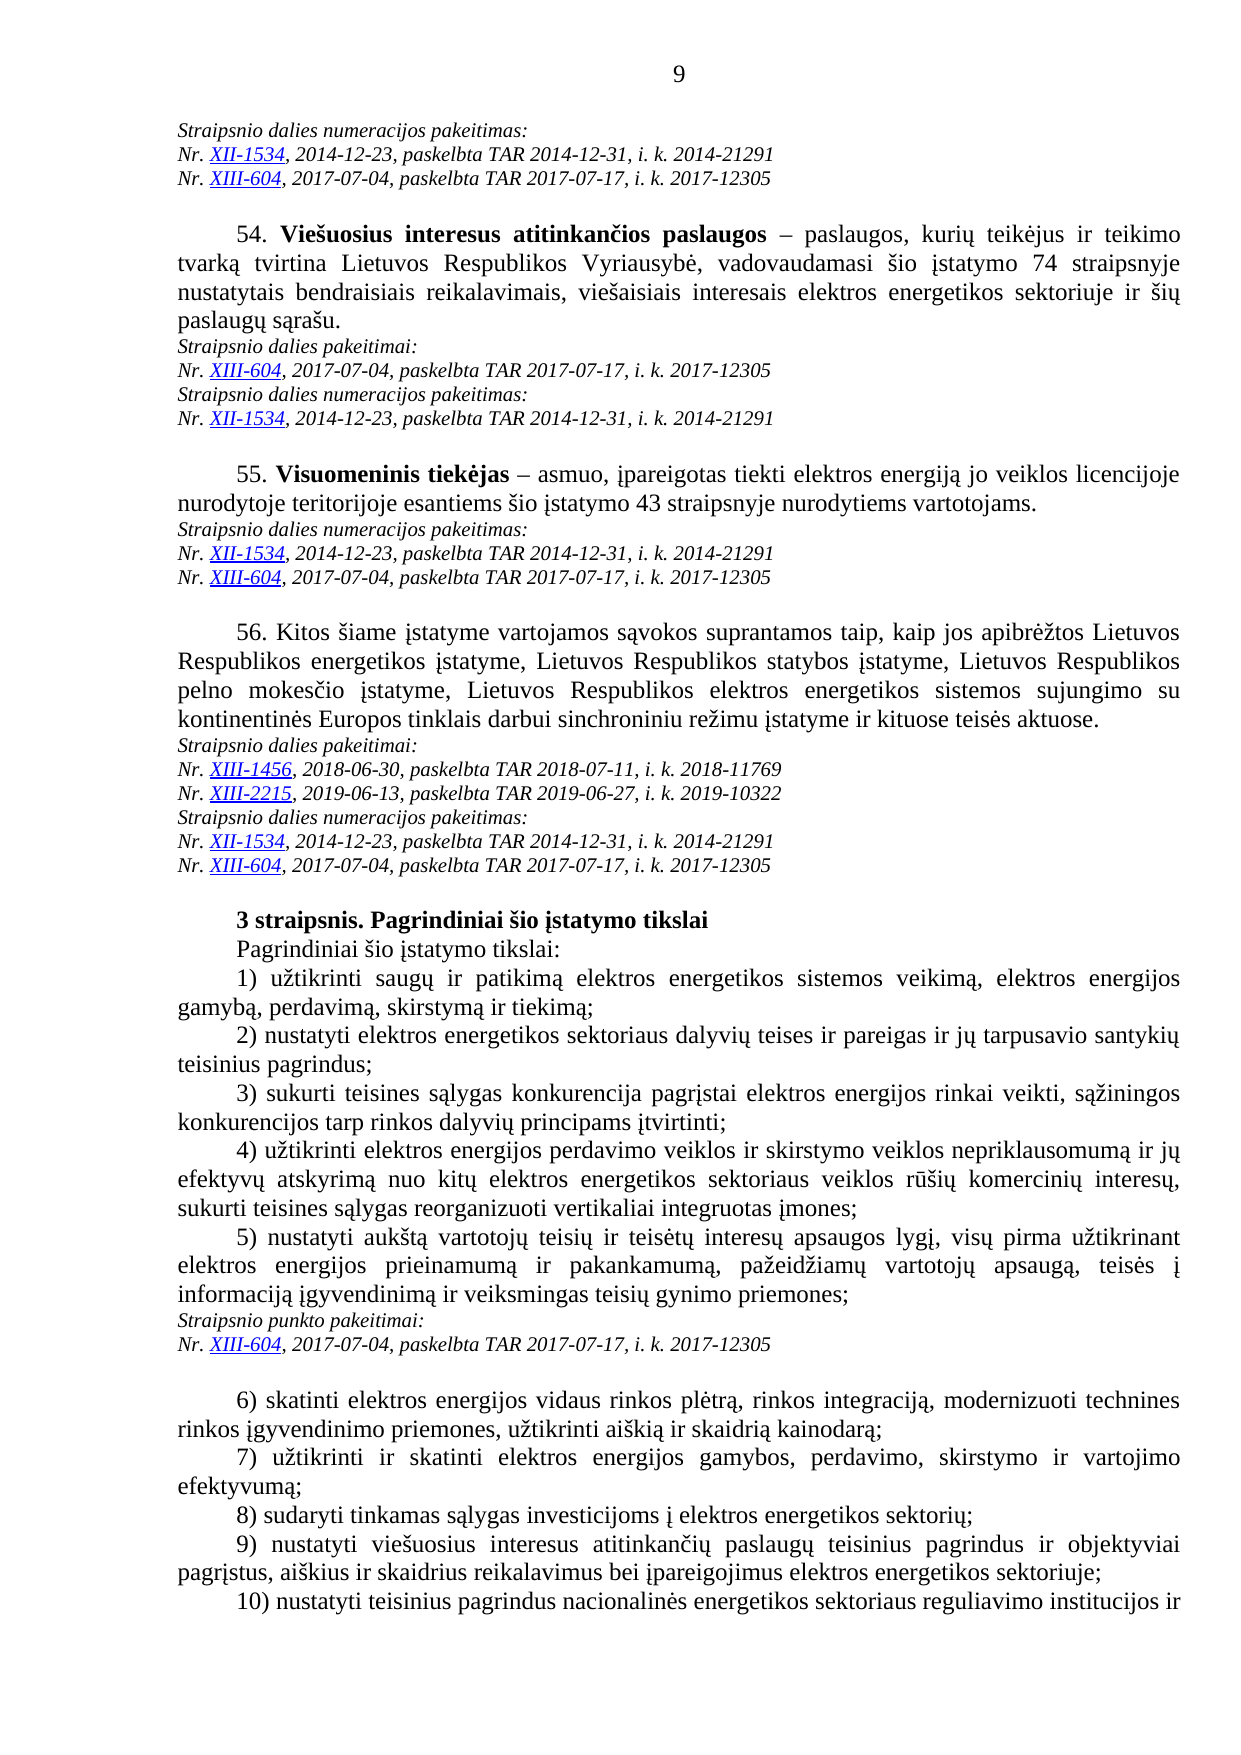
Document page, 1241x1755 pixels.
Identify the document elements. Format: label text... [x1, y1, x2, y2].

text Pagrindiniai šio įstatymo tikslai: [177, 934, 1181, 963]
text Straipsnio dalies numeracijos pakeitimas: [177, 805, 1181, 829]
text Straipsnio dalies numeracijos pakeitimas: [177, 517, 1181, 541]
text Nr. XII-1534, 2014-12-23, paskelbta TAR 2014-12-31, i. k. 2014-21291 [177, 142, 1181, 166]
text 1) užtikrinti saugų ir patikimą elektros energetikos sistemos veikimą, elektros energijos gamybą, perdavimą, skirstymą ir tiekimą; [177, 963, 1181, 1021]
text 8) sudaryti tinkamas sąlygas investicijoms į elektros energetikos sektorių; [177, 1500, 1181, 1529]
text 5) nustatyti aukštą vartotojų teisių ir teisėtų interesų apsaugos lygį, visų pirma užtikrinant elektros energijos prieinamumą ir pakankamumą, pažeidžiamų vartotojų apsaugą, teisės į informaciją įgyvendinimą ir veiksmingas teisių gynimo priemones; [177, 1222, 1181, 1308]
text 3) sukurti teisines sąlygas konkurencija pagrįstai elektros energijos rinkai veikti, sąžiningos konkurencijos tarp rinkos dalyvių principams įtvirtinti; [177, 1078, 1181, 1136]
text 7) užtikrinti ir skatinti elektros energijos gamybos, perdavimo, skirstymo ir vartojimo efektyvumą; [177, 1442, 1181, 1500]
text Nr. XIII-604, 2017-07-04, paskelbta TAR 2017-07-17, i. k. 2017-12305 [177, 166, 1181, 190]
text 56. Kitos šiame įstatyme vartojamos sąvokos suprantamos taip, kaip jos apibrėžtos Lietuvos Respublikos energetikos įstatyme, Lietuvos Respublikos statybos įstatyme, Lietuvos Respublikos pelno mokesčio įstatyme, Lietuvos Respublikos elektros energetikos sistemos sujungimo su kontinentinės Europos tinklais darbui sinchroniniu režimu įstatyme ir kituose teisės aktuose. [177, 617, 1181, 732]
text 55. Visuomeninis tiekėjas – asmuo, įpareigotas tiekti elektros energiją jo veiklos licencijoje nurodytoje teritorijoje esantiems šio įstatymo 43 straipsnyje nurodytiems vartotojams. [177, 459, 1181, 517]
text 10) nustatyti teisinius pagrindus nacionalinės energetikos sektoriaus reguliavimo institucijos ir [177, 1586, 1181, 1615]
text Nr. XII-1534, 2014-12-23, paskelbta TAR 2014-12-31, i. k. 2014-21291 [177, 406, 1181, 430]
text 6) skatinti elektros energijos vidaus rinkos plėtrą, rinkos integraciją, modernizuoti technines rinkos įgyvendinimo priemones, užtikrinti aiškią ir skaidrią kainodarą; [177, 1385, 1181, 1442]
text 2) nustatyti elektros energetikos sektoriaus dalyvių teises ir pareigas ir jų tarpusavio santykių teisinius pagrindus; [177, 1021, 1181, 1078]
text Straipsnio dalies numeracijos pakeitimas: [177, 118, 1181, 142]
text Straipsnio punkto pakeitimai: [177, 1308, 1181, 1332]
text 3 straipsnis. Pagrindiniai šio įstatymo tikslai [177, 906, 1181, 934]
text Nr. XII-1534, 2014-12-23, paskelbta TAR 2014-12-31, i. k. 2014-21291 [177, 829, 1181, 853]
text Nr. XIII-604, 2017-07-04, paskelbta TAR 2017-07-17, i. k. 2017-12305 [177, 853, 1181, 877]
text Straipsnio dalies numeracijos pakeitimas: [177, 382, 1181, 406]
text Nr. XIII-2215, 2019-06-13, paskelbta TAR 2019-06-27, i. k. 2019-10322 [177, 781, 1181, 805]
text Straipsnio dalies pakeitimai: [177, 334, 1181, 358]
text Straipsnio dalies pakeitimai: [177, 732, 1181, 757]
text Nr. XIII-1456, 2018-06-30, paskelbta TAR 2018-07-11, i. k. 2018-11769 [177, 757, 1181, 781]
text 54. Viešuosius interesus atitinkančios paslaugos – paslaugos, kurių teikėjus ir teikimo tvarką tvirtina Lietuvos Respublikos Vyriausybė, vadovaudamasi šio įstatymo 74 straipsnyje nustatytais bendraisiais reikalavimais, viešaisiais interesais elektros energetikos sektoriuje ir šių paslaugų sąrašu. [177, 219, 1181, 334]
text Nr. XIII-604, 2017-07-04, paskelbta TAR 2017-07-17, i. k. 2017-12305 [177, 358, 1181, 382]
text 9) nustatyti viešuosius interesus atitinkančių paslaugų teisinius pagrindus ir objektyviai pagrįstus, aiškius ir skaidrius reikalavimus bei įpareigojimus elektros energetikos sektoriuje; [177, 1529, 1181, 1586]
text Nr. XIII-604, 2017-07-04, paskelbta TAR 2017-07-17, i. k. 2017-12305 [177, 565, 1181, 589]
text 4) užtikrinti elektros energijos perdavimo veiklos ir skirstymo veiklos nepriklausomumą ir jų efektyvų atskyrimą nuo kitų elektros energetikos sektoriaus veiklos rūšių komercinių interesų, sukurti teisines sąlygas reorganizuoti vertikaliai integruotas įmones; [177, 1136, 1181, 1222]
text Nr. XII-1534, 2014-12-23, paskelbta TAR 2014-12-31, i. k. 2014-21291 [177, 541, 1181, 565]
text Nr. XIII-604, 2017-07-04, paskelbta TAR 2017-07-17, i. k. 2017-12305 [177, 1332, 1181, 1356]
